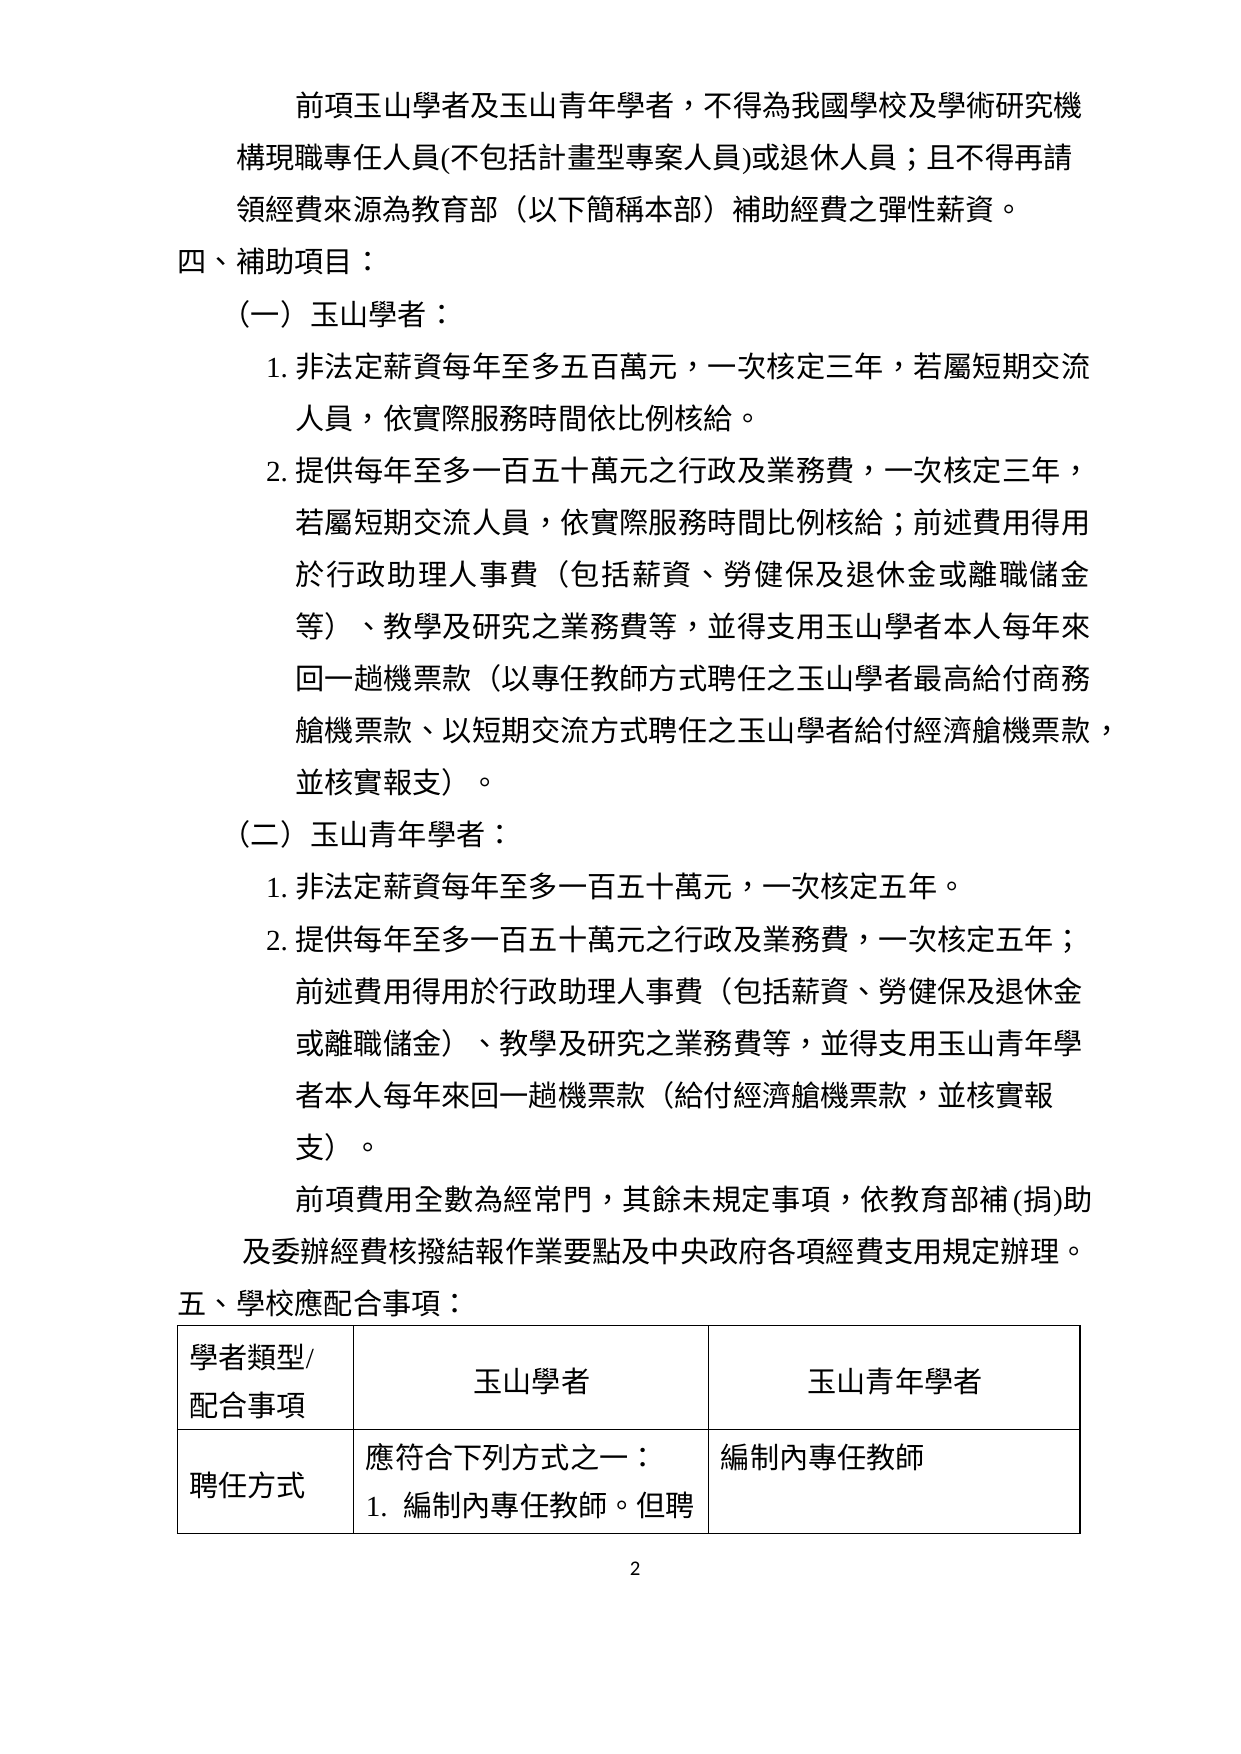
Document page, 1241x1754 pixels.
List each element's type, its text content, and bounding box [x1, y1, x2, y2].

table_header 學者類型/配合事項 [178, 1326, 353, 1429]
table_header 玉山青年學者 [709, 1326, 1079, 1429]
list 提供每年至多一百五十萬元之行政及業務費，一次核定五年；前述費用得用於行政助理人事費（包括薪資、勞健保及退休金或離職儲金）、教學及研究之業務費等，並得支用玉山青年學者本人每年來回一趟機票款（給付經濟艙機票款，並核實報支）。 [266, 908, 1092, 1169]
text 前項費用全數為經常門，其餘未規定事項，依教育部補(捐)助及委辦經費核撥結報作業要點及中央政府各項經費支用規定辦理。 [242, 1169, 1092, 1273]
list 非法定薪資每年至多五百萬元，一次核定三年，若屬短期交流人員，依實際服務時間依比例核給。 [266, 335, 1092, 439]
list 補助項目： [177, 231, 1092, 283]
table_cell 編制內專任教師 [709, 1430, 1079, 1533]
table_cell 聘任方式 [178, 1430, 353, 1533]
table_cell 應符合下列方式之一： 編制內專任教師。但聘任時年齡超過六十五歲者，得以編制外專任教師聘任。 短期交流教研人員，聘期應至少三年，每年至少在學校服務三個月以上。 [354, 1430, 708, 1533]
list 非法定薪資每年至多一百五十萬元，一次核定五年。 [266, 856, 1092, 908]
list 提供每年至多一百五十萬元之行政及業務費，一次核定三年，若屬短期交流人員，依實際服務時間比例核給；前述費用得用於行政助理人事費（包括薪資、勞健保及退休金或離職儲金等）、教學及研究之業務費等，並得支用玉山學者本人每年來回一趟機票款（以專任教師方式聘任之玉山學者最高給付商務艙機票款、以短期交流方式聘任之玉山學者給付經濟艙機票款，並核實報支）。 [266, 439, 1092, 804]
list 玉山學者： [221, 283, 1092, 335]
table_header 玉山學者 [354, 1326, 708, 1429]
list 學校應配合事項： [177, 1273, 1092, 1325]
list 玉山青年學者： [221, 804, 1092, 856]
text 前項玉山學者及玉山青年學者，不得為我國學校及學術研究機構現職專任人員(不包括計畫型專案人員)或退休人員；且不得再請領經費來源為教育部（以下簡稱本部）補助經費之彈性薪資。 [236, 75, 1092, 231]
